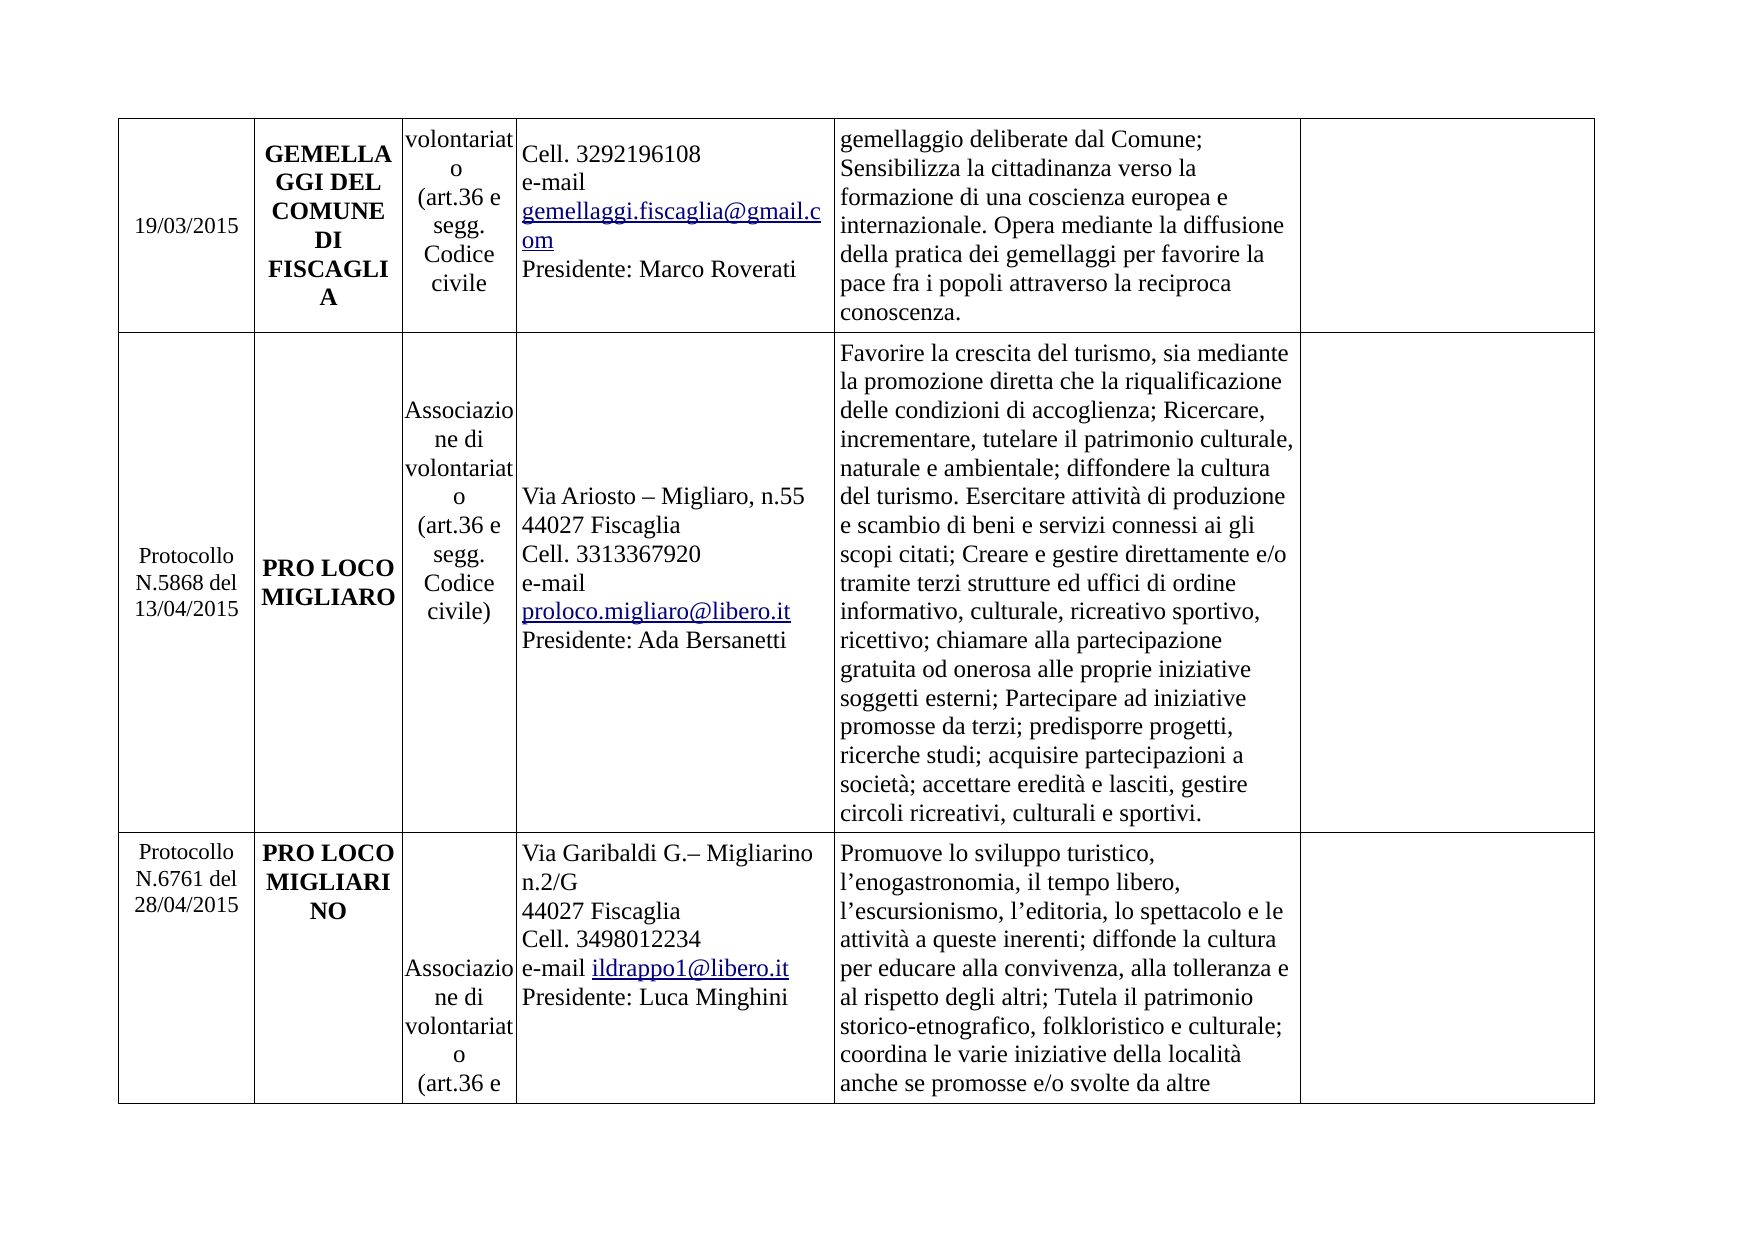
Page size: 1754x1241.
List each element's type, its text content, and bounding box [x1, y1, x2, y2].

table_cell gemellaggio deliberate dal Comune; Sensibilizza la cittadinanza verso la formazione di una coscienza europea e internazionale. Opera mediante la diffusione della pratica dei gemellaggi per favorire la pace fra i popoli attraverso la reciproca conoscenza. [835, 119, 1300, 331]
table_cell GEMELLAGGI DEL COMUNE DI FISCAGLIA [255, 119, 402, 331]
table_cell Protocollo N.5868 del 13/04/2015 [119, 333, 254, 832]
table_cell [1301, 333, 1594, 832]
table_cell [1301, 119, 1594, 331]
table_cell Via Ariosto – Migliaro, n.55 44027 Fiscaglia Cell. 3313367920 e-mail proloco.migliaro@libero.it Presidente: Ada Bersanetti [517, 333, 834, 832]
table_cell Associazione di volontariato (art.36 e [403, 833, 516, 1103]
table_cell PRO LOCO MIGLIARINO [255, 833, 402, 1103]
table_cell Protocollo N.6761 del 28/04/2015 [119, 833, 254, 1103]
table_cell Associazione di volontariato (art.36 e segg. Codice civile) [403, 333, 516, 832]
table_cell PRO LOCO MIGLIARO [255, 333, 402, 832]
table_cell Cell. 3292196108 e-mail gemellaggi.fiscaglia@gmail.com Presidente: Marco Roverati [517, 119, 834, 331]
table_cell Via Garibaldi G.– Migliarino n.2/G 44027 Fiscaglia Cell. 3498012234 e-mail ildrappo1@libero.it Presidente: Luca Minghini [517, 833, 834, 1103]
table_cell [1301, 833, 1594, 1103]
table_cell 19/03/2015 [119, 119, 254, 331]
table_cell volontariato (art.36 e segg. Codice civile [403, 119, 516, 331]
table_cell Promuove lo sviluppo turistico, l’enogastronomia, il tempo libero, l’escursionismo, l’editoria, lo spettacolo e le attività a queste inerenti; diffonde la cultura per educare alla convivenza, alla tolleranza e al rispetto degli altri; Tutela il patrimonio storico-etnografico, folkloristico e culturale; coordina le varie iniziative della località anche se promosse e/o svolte da altre [835, 833, 1300, 1103]
table_cell Favorire la crescita del turismo, sia mediante la promozione diretta che la riqualificazione delle condizioni di accoglienza; Ricercare, incrementare, tutelare il patrimonio culturale, naturale e ambientale; diffondere la cultura del turismo. Esercitare attività di produzione e scambio di beni e servizi connessi ai gli scopi citati; Creare e gestire direttamente e/o tramite terzi strutture ed uffici di ordine informativo, culturale, ricreativo sportivo, ricettivo; chiamare alla partecipazione gratuita od onerosa alle proprie iniziative soggetti esterni; Partecipare ad iniziative promosse da terzi; predisporre progetti, ricerche studi; acquisire partecipazioni a società; accettare eredità e lasciti, gestire circoli ricreativi, culturali e sportivi. [835, 333, 1300, 832]
